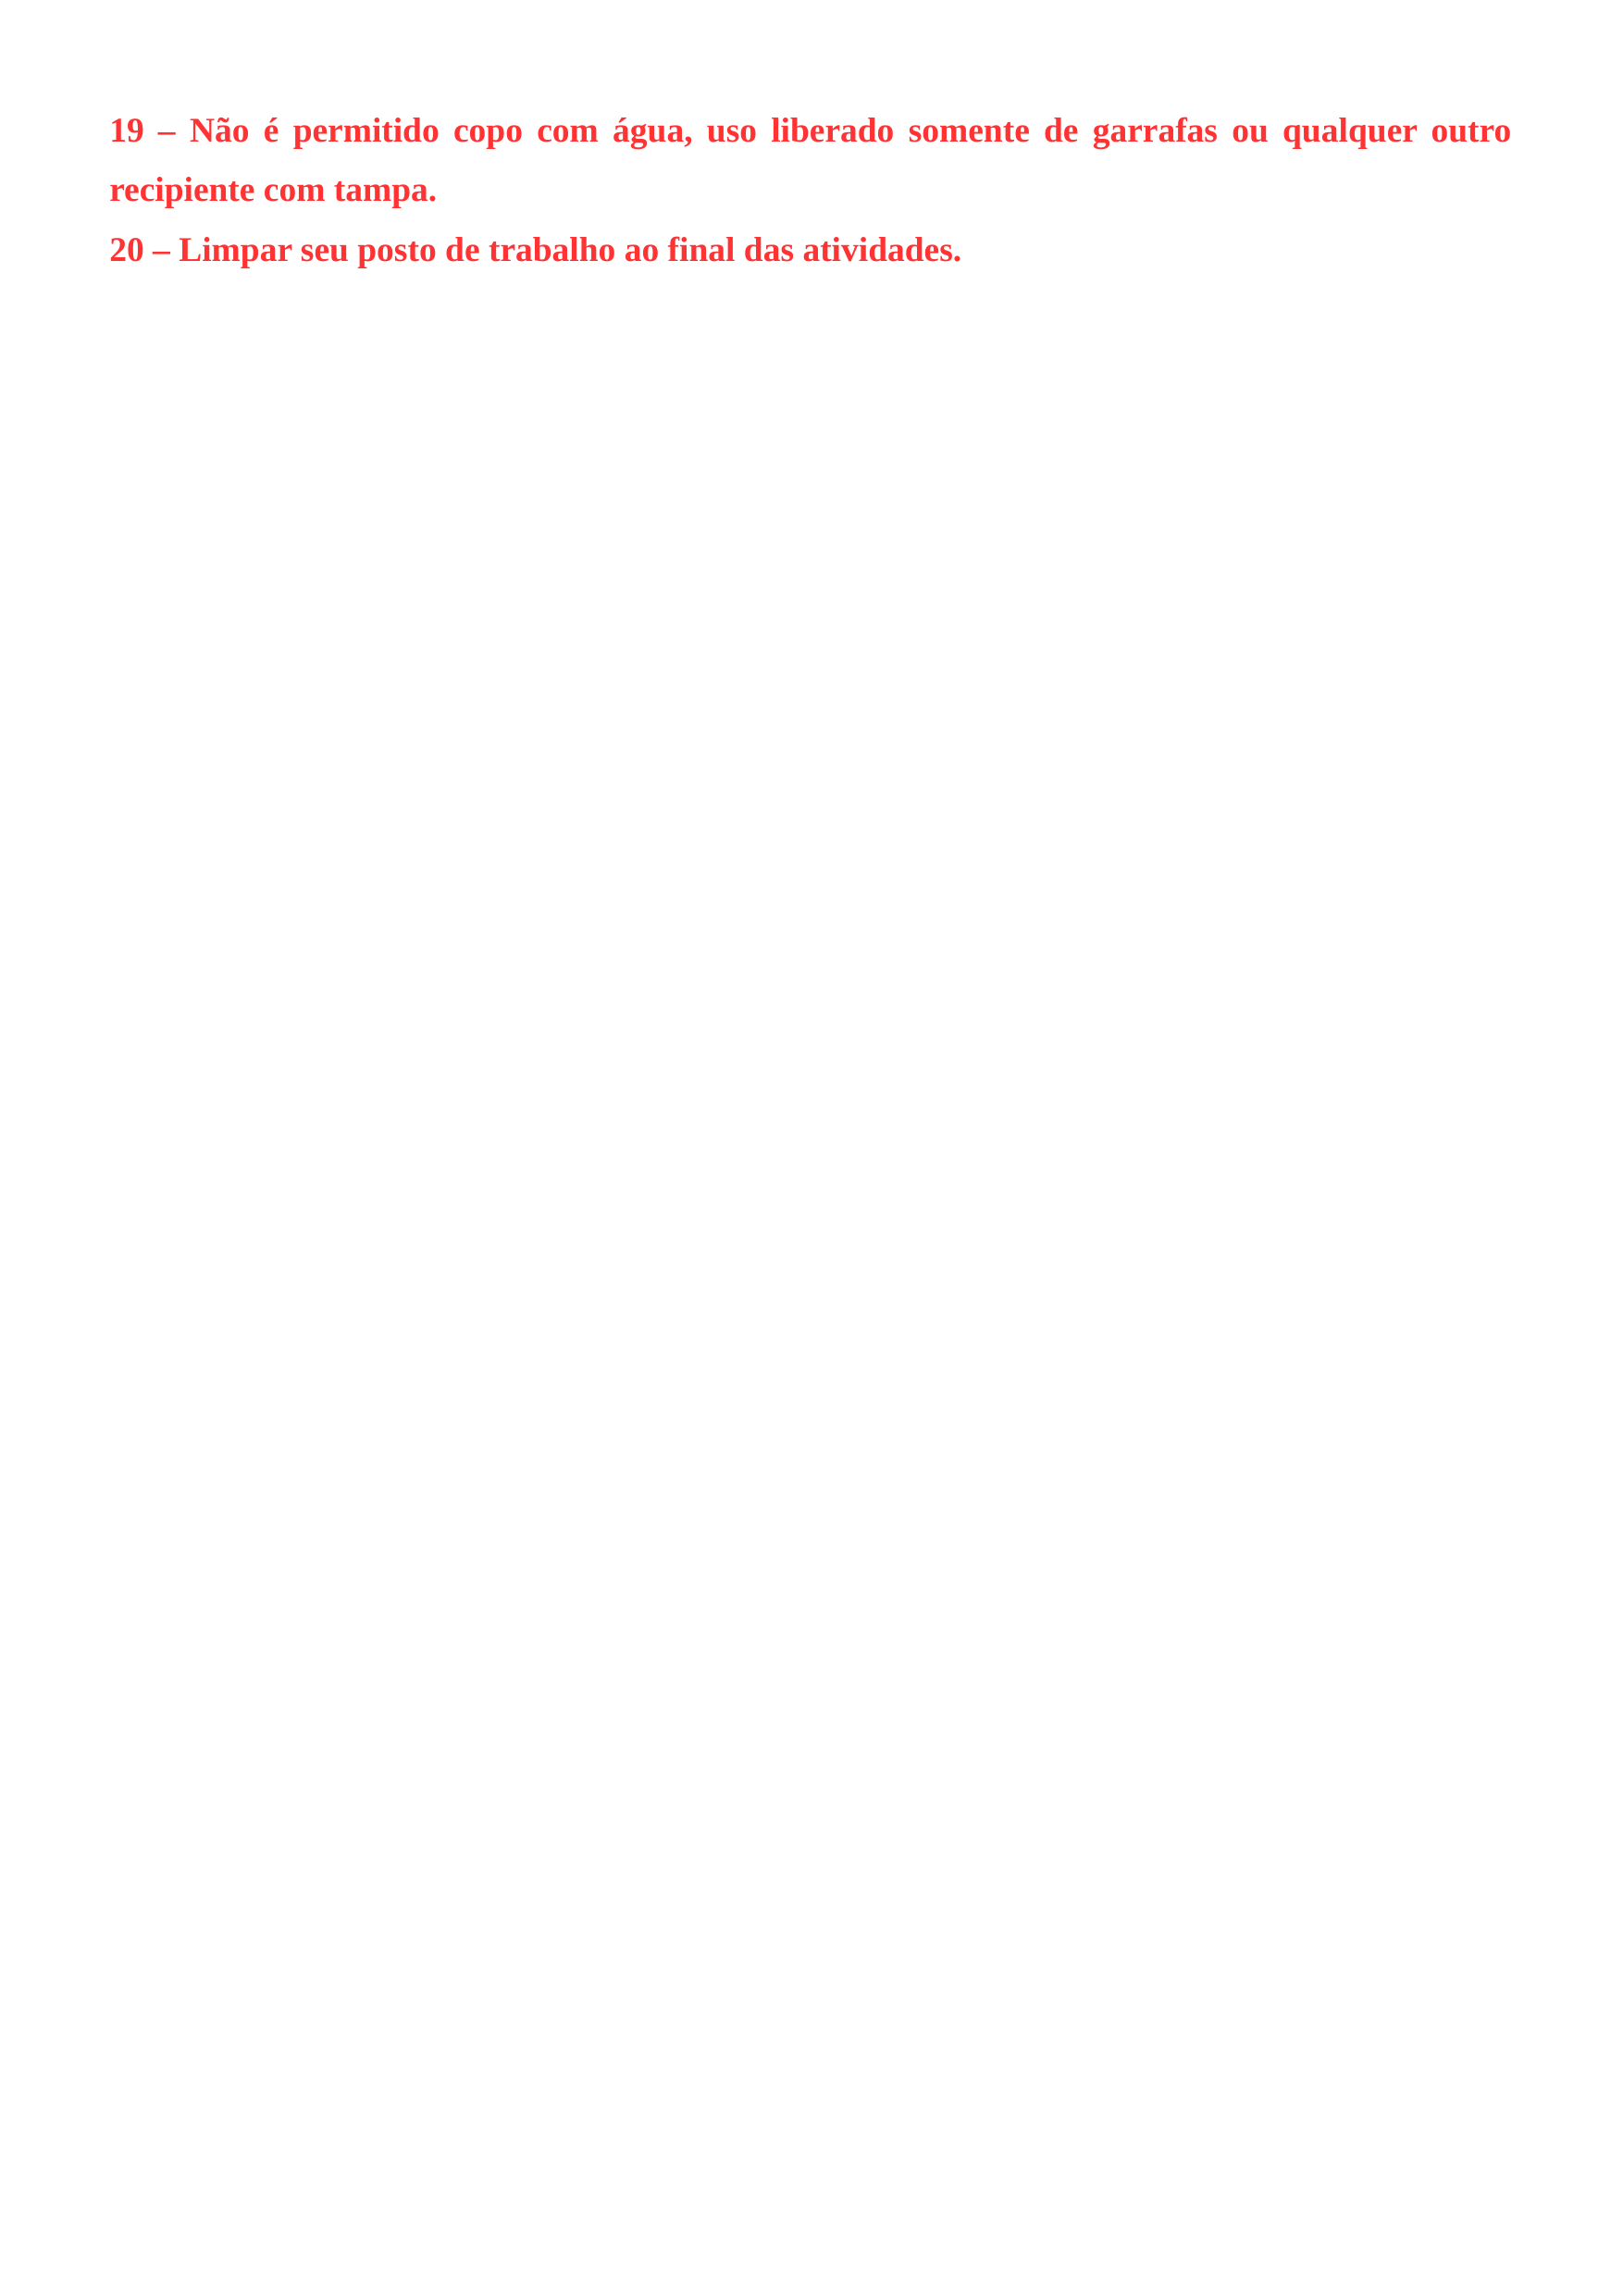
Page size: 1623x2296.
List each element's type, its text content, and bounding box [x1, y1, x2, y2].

text 19 – Não é permitido copo com água, uso liberado somente de garrafas ou qualquer outro recipiente com tampa. [109, 109, 1514, 209]
text 20 – Limpar seu posto de trabalho ao final das atividades. [109, 229, 1514, 269]
